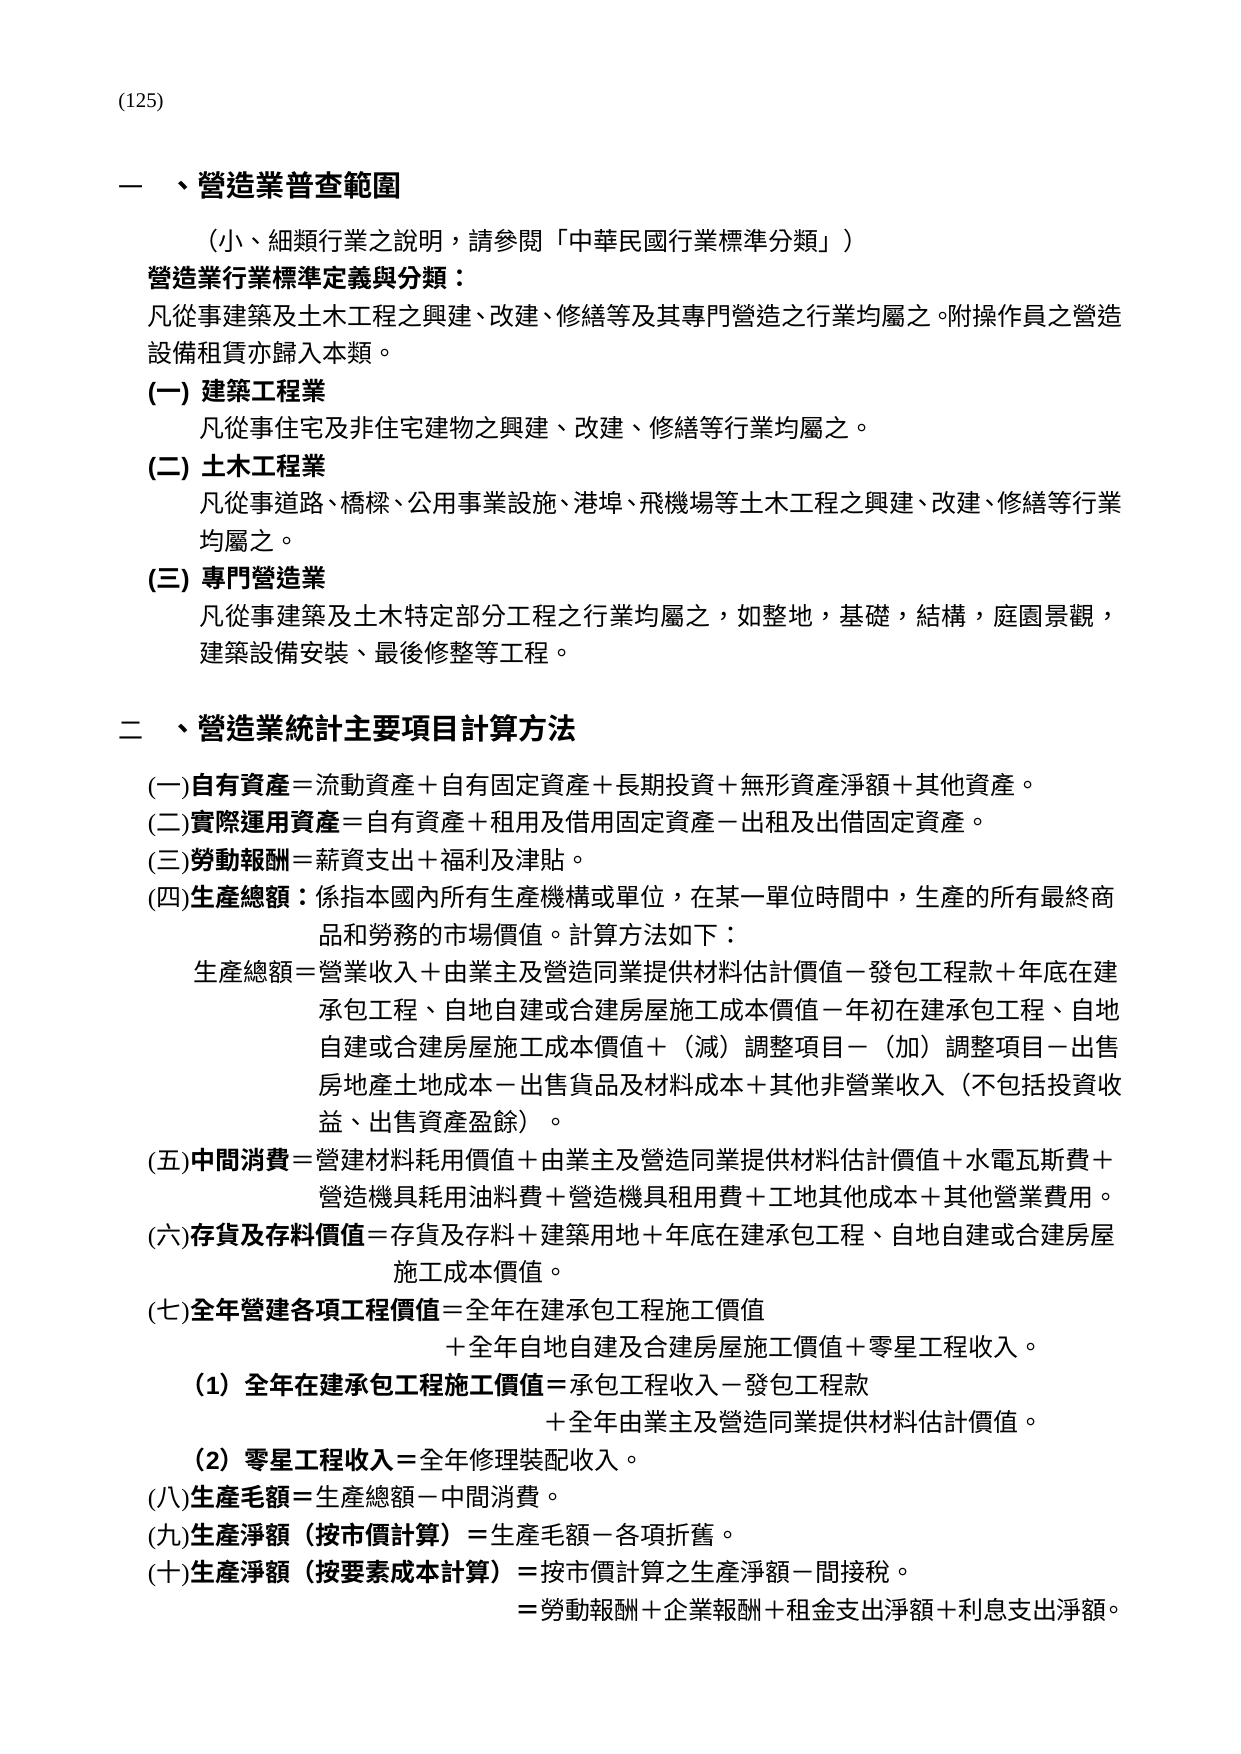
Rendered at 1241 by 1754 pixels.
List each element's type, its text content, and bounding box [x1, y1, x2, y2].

text 品和勞務的市場價值。計算方法如下： [318, 914, 1122, 952]
text 凡從事道路、橋樑、公用事業設施、港埠、飛機場等土木工程之興建、改建、修繕等行業均屬之。 [199, 483, 1122, 558]
list 土木工程業 [148, 446, 1122, 483]
text （小、細類行業之說明，請參閱「中華民國行業標準分類」） [193, 221, 1122, 258]
list 勞動報酬＝薪資支出＋福利及津貼。 [148, 839, 1122, 877]
list 、營造業普查範圍 [118, 146, 1122, 221]
text 凡從事建築及土木工程之興建、改建、修繕等及其專門營造之行業均屬之。附操作員之營造設備租賃亦歸入本類。 [148, 296, 1122, 371]
list 專門營造業 [148, 558, 1122, 596]
list 生產毛額＝生產總額－中間消費。 [148, 1477, 1122, 1514]
text 營造業行業標準定義與分類： [148, 258, 1122, 296]
list 生產總額：係指本國內所有生產機構或單位，在某一單位時間中，生產的所有最終商 [148, 877, 1122, 914]
text （2）零星工程收入＝全年修理裝配收入。 [181, 1439, 1132, 1477]
list 中間消費＝營建材料耗用價值＋由業主及營造同業提供材料估計價值＋水電瓦斯費＋ [148, 1139, 1122, 1177]
list 、營造業統計主要項目計算方法 [118, 689, 1122, 764]
text ＋全年自地自建及合建房屋施工價值＋零星工程收入。 [443, 1327, 1122, 1364]
text ＝勞動報酬＋企業報酬＋租金支出淨額＋利息支出淨額。 [516, 1589, 1122, 1627]
text 營造機具耗用油料費＋營造機具租用費＋工地其他成本＋其他營業費用。 [318, 1177, 1122, 1214]
text 凡從事建築及土木特定部分工程之行業均屬之，如整地，基礎，結構，庭園景觀，建築設備安裝、最後修整等工程。 [199, 596, 1122, 671]
text 凡從事住宅及非住宅建物之興建、改建、修繕等行業均屬之。 [199, 408, 1122, 446]
list 實際運用資產＝自有資產＋租用及借用固定資產－出租及出借固定資產。 [148, 802, 1122, 839]
text （1）全年在建承包工程施工價值＝承包工程收入－發包工程款 [181, 1364, 1122, 1402]
list 生產淨額（按要素成本計算）＝按市價計算之生產淨額－間接稅。 [148, 1552, 1122, 1589]
list 存貨及存料價值＝存貨及存料＋建築用地＋年底在建承包工程、自地自建或合建房屋 [148, 1214, 1122, 1252]
text 生產總額＝營業收入＋由業主及營造同業提供材料估計價值－發包工程款＋年底在建 [193, 952, 1122, 989]
text ＋全年由業主及營造同業提供材料估計價值。 [543, 1402, 1122, 1439]
text 承包工程、自地自建或合建房屋施工成本價值－年初在建承包工程、自地自建或合建房屋施工成本價值＋（減）調整項目－（加）調整項目－出售房地產土地成本－出售貨品及材料成本＋其他非營業收入（不包括投資收益、出售資產盈餘）。 [318, 989, 1122, 1139]
list 生產淨額（按市價計算）＝生產毛額－各項折舊。 [148, 1514, 1122, 1552]
list 自有資產＝流動資產＋自有固定資產＋長期投資＋無形資產淨額＋其他資產。 [148, 764, 1122, 802]
list 全年營建各項工程價值＝全年在建承包工程施工價值 [148, 1289, 1122, 1327]
text 施工成本價值。 [393, 1252, 1122, 1289]
list 建築工程業 [148, 371, 1122, 408]
